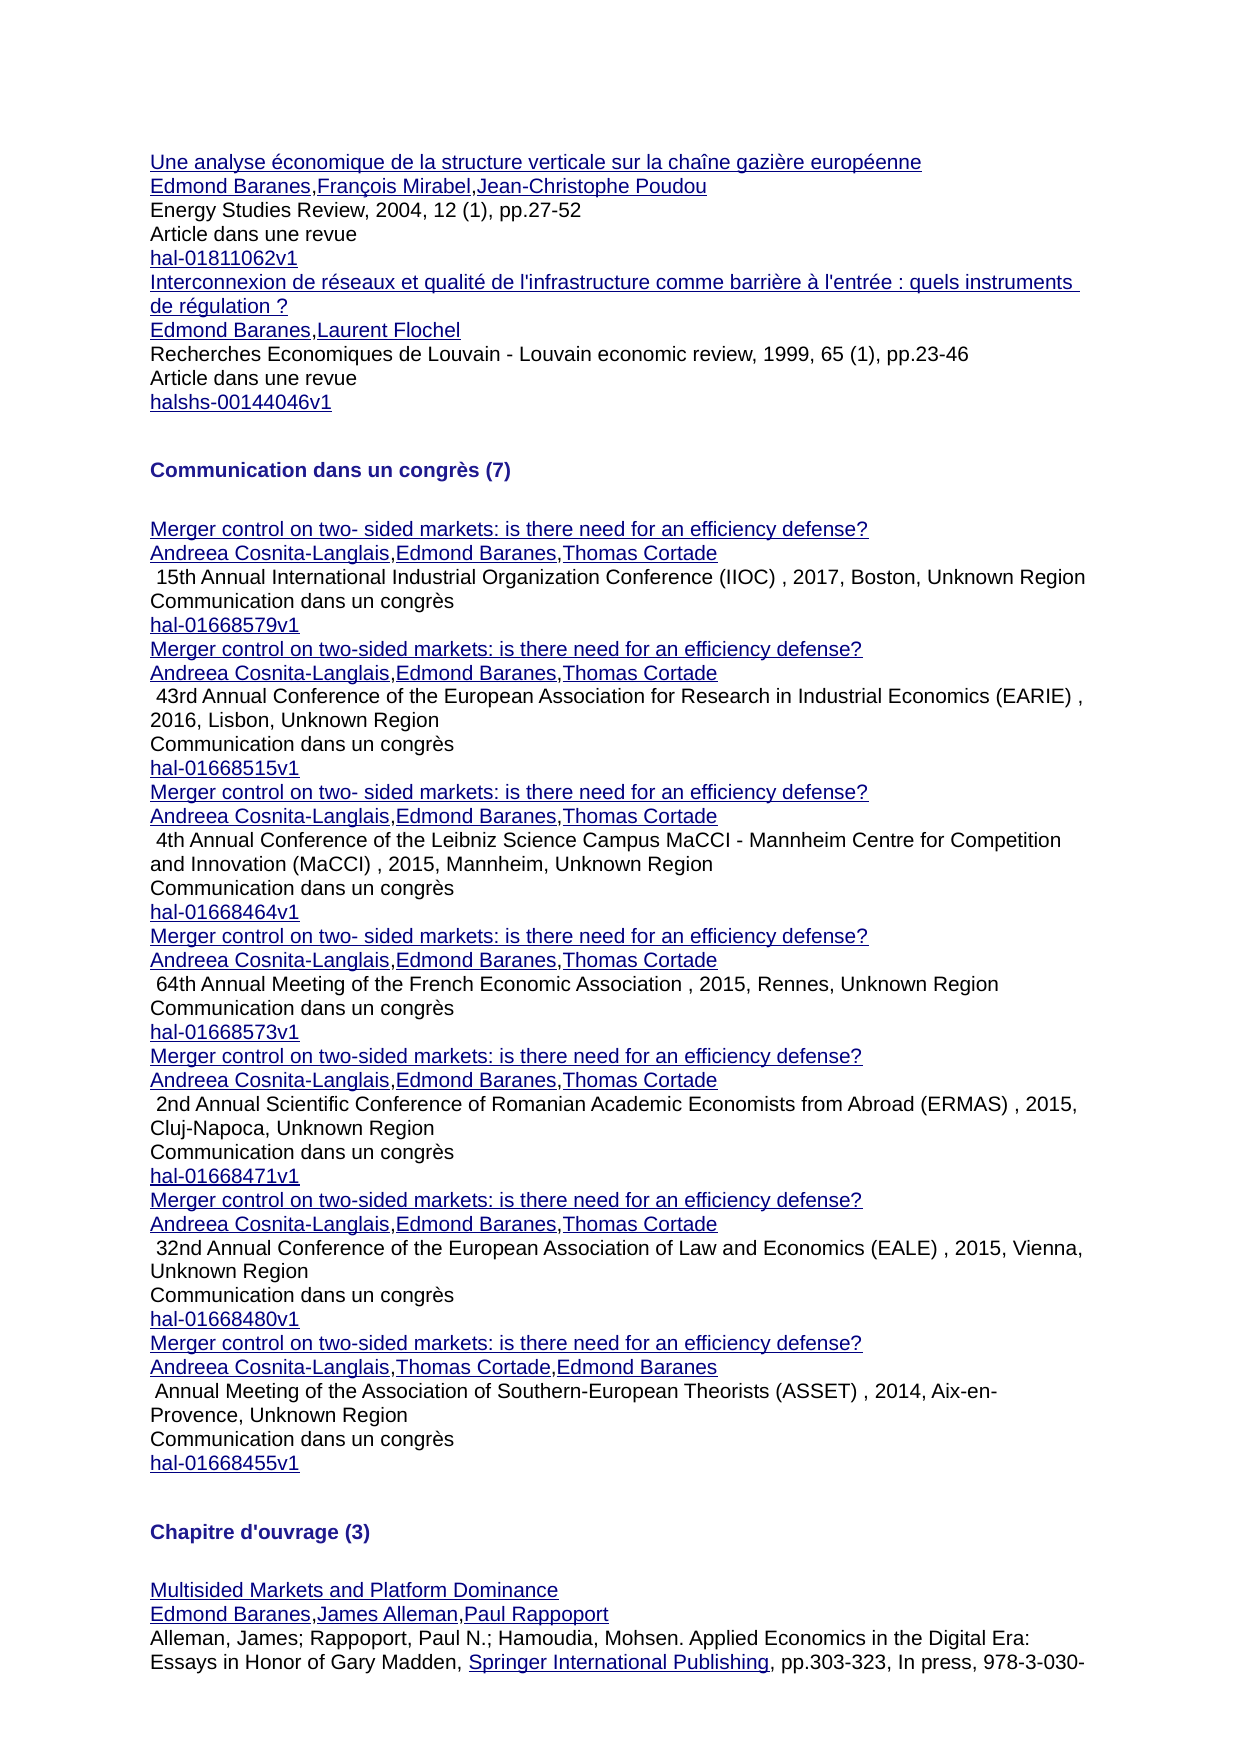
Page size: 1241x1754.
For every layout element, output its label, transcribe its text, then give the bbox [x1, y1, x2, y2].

table_cell Interconnexion de réseaux et qualité de l'infrastructure comme barrière à l'entrée : quels instruments de régulation ? Edmond Baranes,Laurent Flochel Recherches Economiques de Louvain - Louvain economic review, 1999, 65 (1), pp.23-46 Article dans une revue halshs-00144046v1 [150, 270, 1090, 413]
table_cell Merger control on two-sided markets: is there need for an efficiency defense? Andreea Cosnita-Langlais,Edmond Baranes,Thomas Cortade 43rd Annual Conference of the European Association for Research in Industrial Economics (EARIE) , 2016, Lisbon, Unknown Region Communication dans un congrès hal-01668515v1 [150, 636, 1090, 780]
table_cell Merger control on two-sided markets: is there need for an efficiency defense? Andreea Cosnita-Langlais,Edmond Baranes,Thomas Cortade 2nd Annual Scientific Conference of Romanian Academic Economists from Abroad (ERMAS) , 2015, Cluj-Napoca, Unknown Region Communication dans un congrès hal-01668471v1 [150, 1044, 1090, 1187]
subtitle Chapitre d'ouvrage (3) [150, 1520, 1090, 1544]
table_header Multisided Markets and Platform Dominance Edmond Baranes,James Alleman,Paul Rappoport Alleman, James; Rappoport, Paul N.; Hamoudia, Mohsen. Applied Economics in the Digital Era: Essays in Honor of Gary Madden, Springer International Publishing, pp.303-323, In press, 978-3-030- [150, 1578, 1090, 1674]
table_cell Une analyse économique de la structure verticale sur la chaîne gazière européenne Edmond Baranes,François Mirabel,Jean-Christophe Poudou Energy Studies Review, 2004, 12 (1), pp.27-52 Article dans une revue hal-01811062v1 [150, 150, 1090, 270]
table_header Merger control on two- sided markets: is there need for an efficiency defense? Andreea Cosnita-Langlais,Edmond Baranes,Thomas Cortade 15th Annual International Industrial Organization Conference (IIOC) , 2017, Boston, Unknown Region Communication dans un congrès hal-01668579v1 [150, 517, 1090, 636]
table_cell Merger control on two- sided markets: is there need for an efficiency defense? Andreea Cosnita-Langlais,Edmond Baranes,Thomas Cortade 64th Annual Meeting of the French Economic Association , 2015, Rennes, Unknown Region Communication dans un congrès hal-01668573v1 [150, 924, 1090, 1044]
table_cell Merger control on two-sided markets: is there need for an efficiency defense? Andreea Cosnita-Langlais,Edmond Baranes,Thomas Cortade 32nd Annual Conference of the European Association of Law and Economics (EALE) , 2015, Vienna, Unknown Region Communication dans un congrès hal-01668480v1 [150, 1188, 1090, 1331]
table_cell Merger control on two- sided markets: is there need for an efficiency defense? Andreea Cosnita-Langlais,Edmond Baranes,Thomas Cortade 4th Annual Conference of the Leibniz Science Campus MaCCI - Mannheim Centre for Competition and Innovation (MaCCI) , 2015, Mannheim, Unknown Region Communication dans un congrès hal-01668464v1 [150, 780, 1090, 924]
table_cell Merger control on two-sided markets: is there need for an efficiency defense? Andreea Cosnita-Langlais,Thomas Cortade,Edmond Baranes Annual Meeting of the Association of Southern-European Theorists (ASSET) , 2014, Aix-en-Provence, Unknown Region Communication dans un congrès hal-01668455v1 [150, 1331, 1090, 1475]
subtitle Communication dans un congrès (7) [150, 458, 1090, 482]
